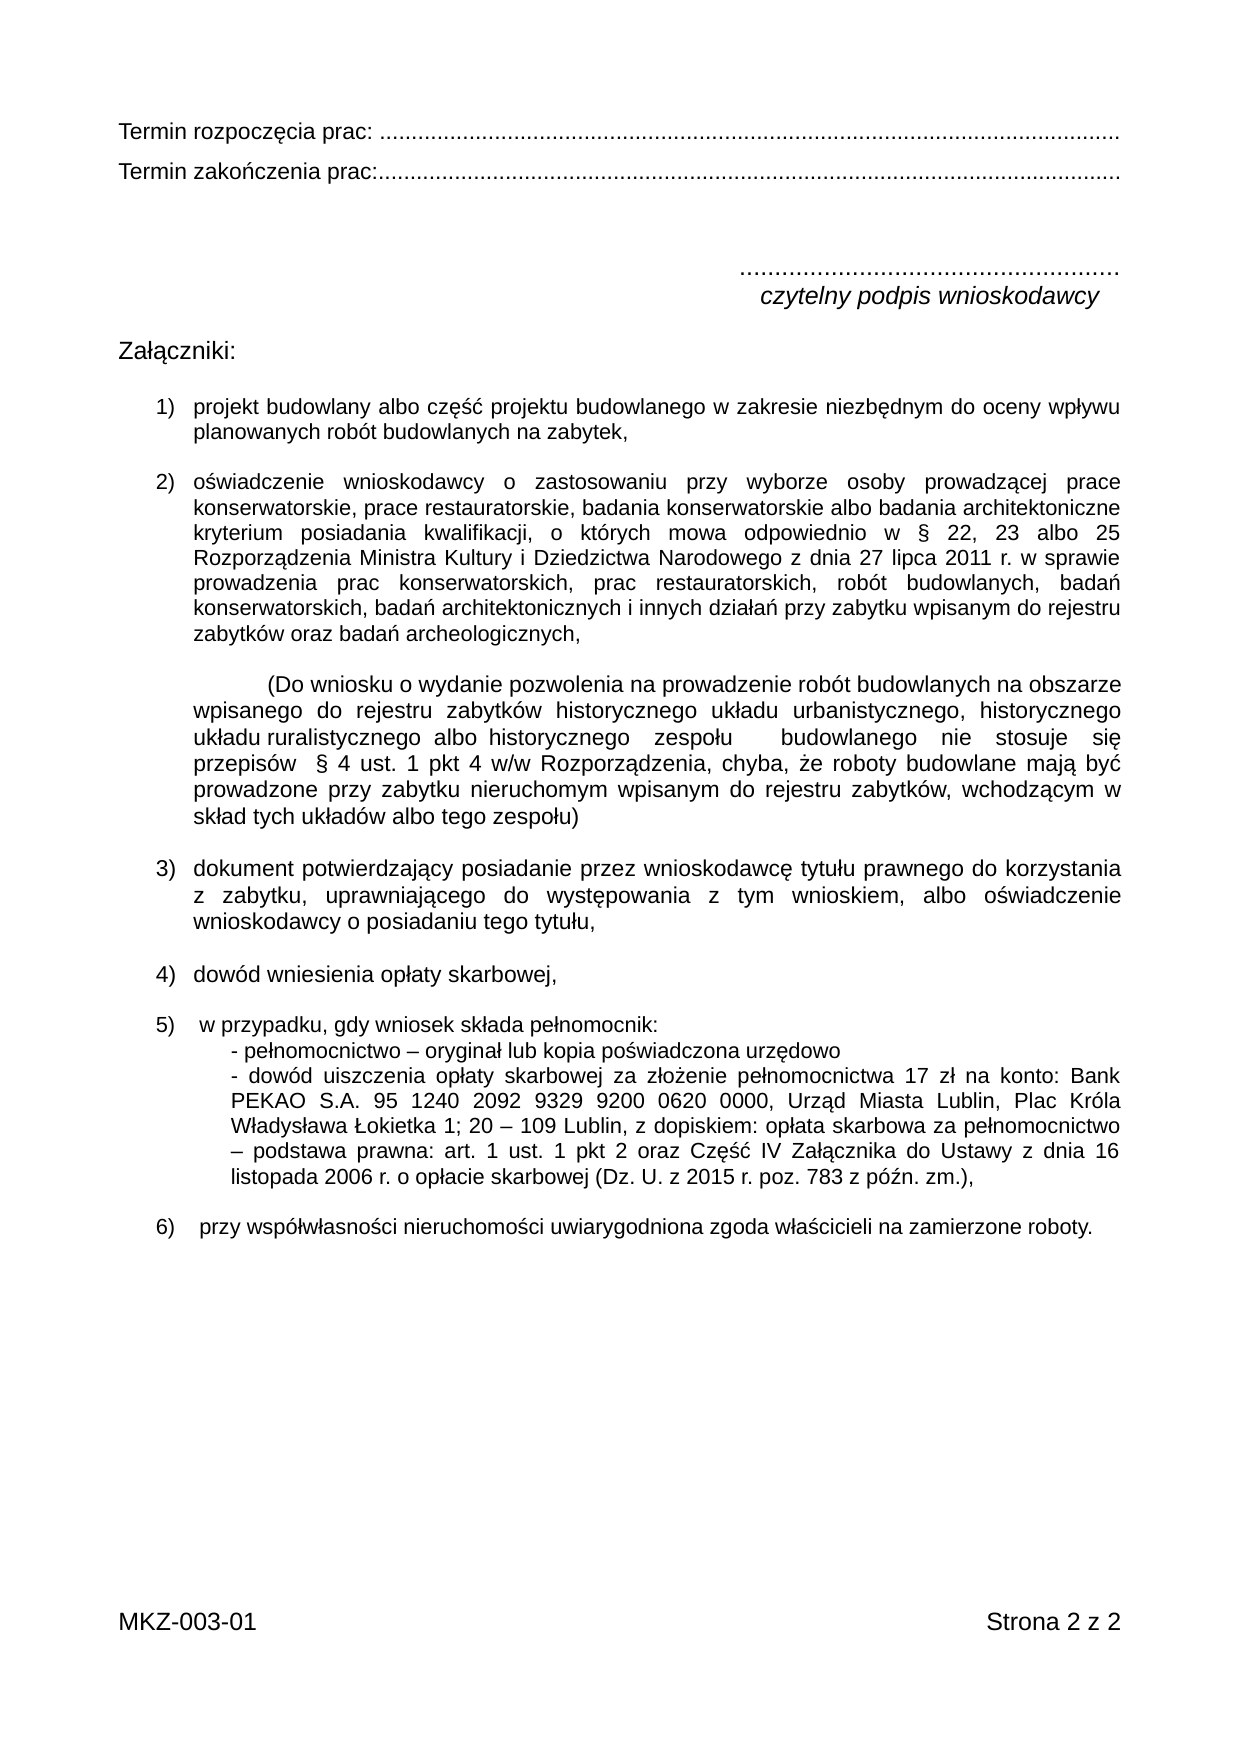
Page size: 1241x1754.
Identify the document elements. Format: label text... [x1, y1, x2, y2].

list w przypadku, gdy wniosek składa pełnomocnik: [156, 1012, 1122, 1037]
text Termin rozpoczęcia prac: [118, 118, 1122, 144]
list oświadczenie wnioskodawcy o zastosowaniu przy wyborze osoby prowadzącej prace konserwatorskie, prace restauratorskie, badania konserwatorskie albo badania architektoniczne kryterium posiadania kwalifikacji, o których mowa odpowiednio w § 22, 23 albo 25 Rozporządzenia Ministra Kultury i Dziedzictwa Narodowego z dnia 27 lipca 2011 r. w sprawie prowadzenia prac konserwatorskich, prac restauratorskich, robót budowlanych, badań konserwatorskich, badań architektonicznych i innych działań przy zabytku wpisanym do rejestru zabytków oraz badań archeologicznych, [156, 469, 1122, 646]
text Termin zakończenia prac: [118, 158, 1122, 184]
list przy współwłasności nieruchomości uwiarygodniona zgoda właścicieli na zamierzone roboty. [156, 1214, 1122, 1239]
list projekt budowlany albo część projektu budowlanego w zakresie niezbędnym do oceny wpływu planowanych robót budowlanych na zabytek, [156, 393, 1122, 444]
text czytelny podpis wnioskodawcy [760, 281, 1122, 310]
text Załączniki: [118, 336, 1122, 365]
list - dowód uiszczenia opłaty skarbowej za złożenie pełnomocnictwa 17 zł na konto: Bank PEKAO S.A. 95 1240 2092 9329 9200 0620 0000, Urząd Miasta Lublin, Plac Króla Władysława Łokietka 1; 20 – 109 Lublin, z dopiskiem: opłata skarbowa za pełnomocnictwo – podstawa prawna: art. 1 ust. 1 pkt 2 oraz Część IV Załącznika do Ustawy z dnia 16 listopada 2006 r. o opłacie skarbowej (Dz. U. z 2015 r. poz. 783 z późn. zm.), [193, 1063, 1122, 1189]
list - pełnomocnictwo – oryginał lub kopia poświadczona urzędowo [193, 1037, 1122, 1063]
list (Do wniosku o wydanie pozwolenia na prowadzenie robót budowlanych na obszarze wpisanego do rejestru zabytków historycznego układu urbanistycznego, historycznego układu ruralistycznego albo historycznego zespołu budowlanego nie stosuje się przepisów § 4 ust. 1 pkt 4 w/w Rozporządzenia, chyba, że roboty budowlane mają być prowadzone przy zabytku nieruchomym wpisanym do rejestru zabytków, wchodzącym w skład tych układów albo tego zespołu) [156, 671, 1122, 829]
list dokument potwierdzający posiadanie przez wnioskodawcę tytułu prawnego do korzystania z zabytku, uprawniającego do występowania z tym wnioskiem, albo oświadczenie wnioskodawcy o posiadaniu tego tytułu, [156, 855, 1122, 934]
list dowód wniesienia opłaty skarbowej, [156, 961, 1122, 987]
